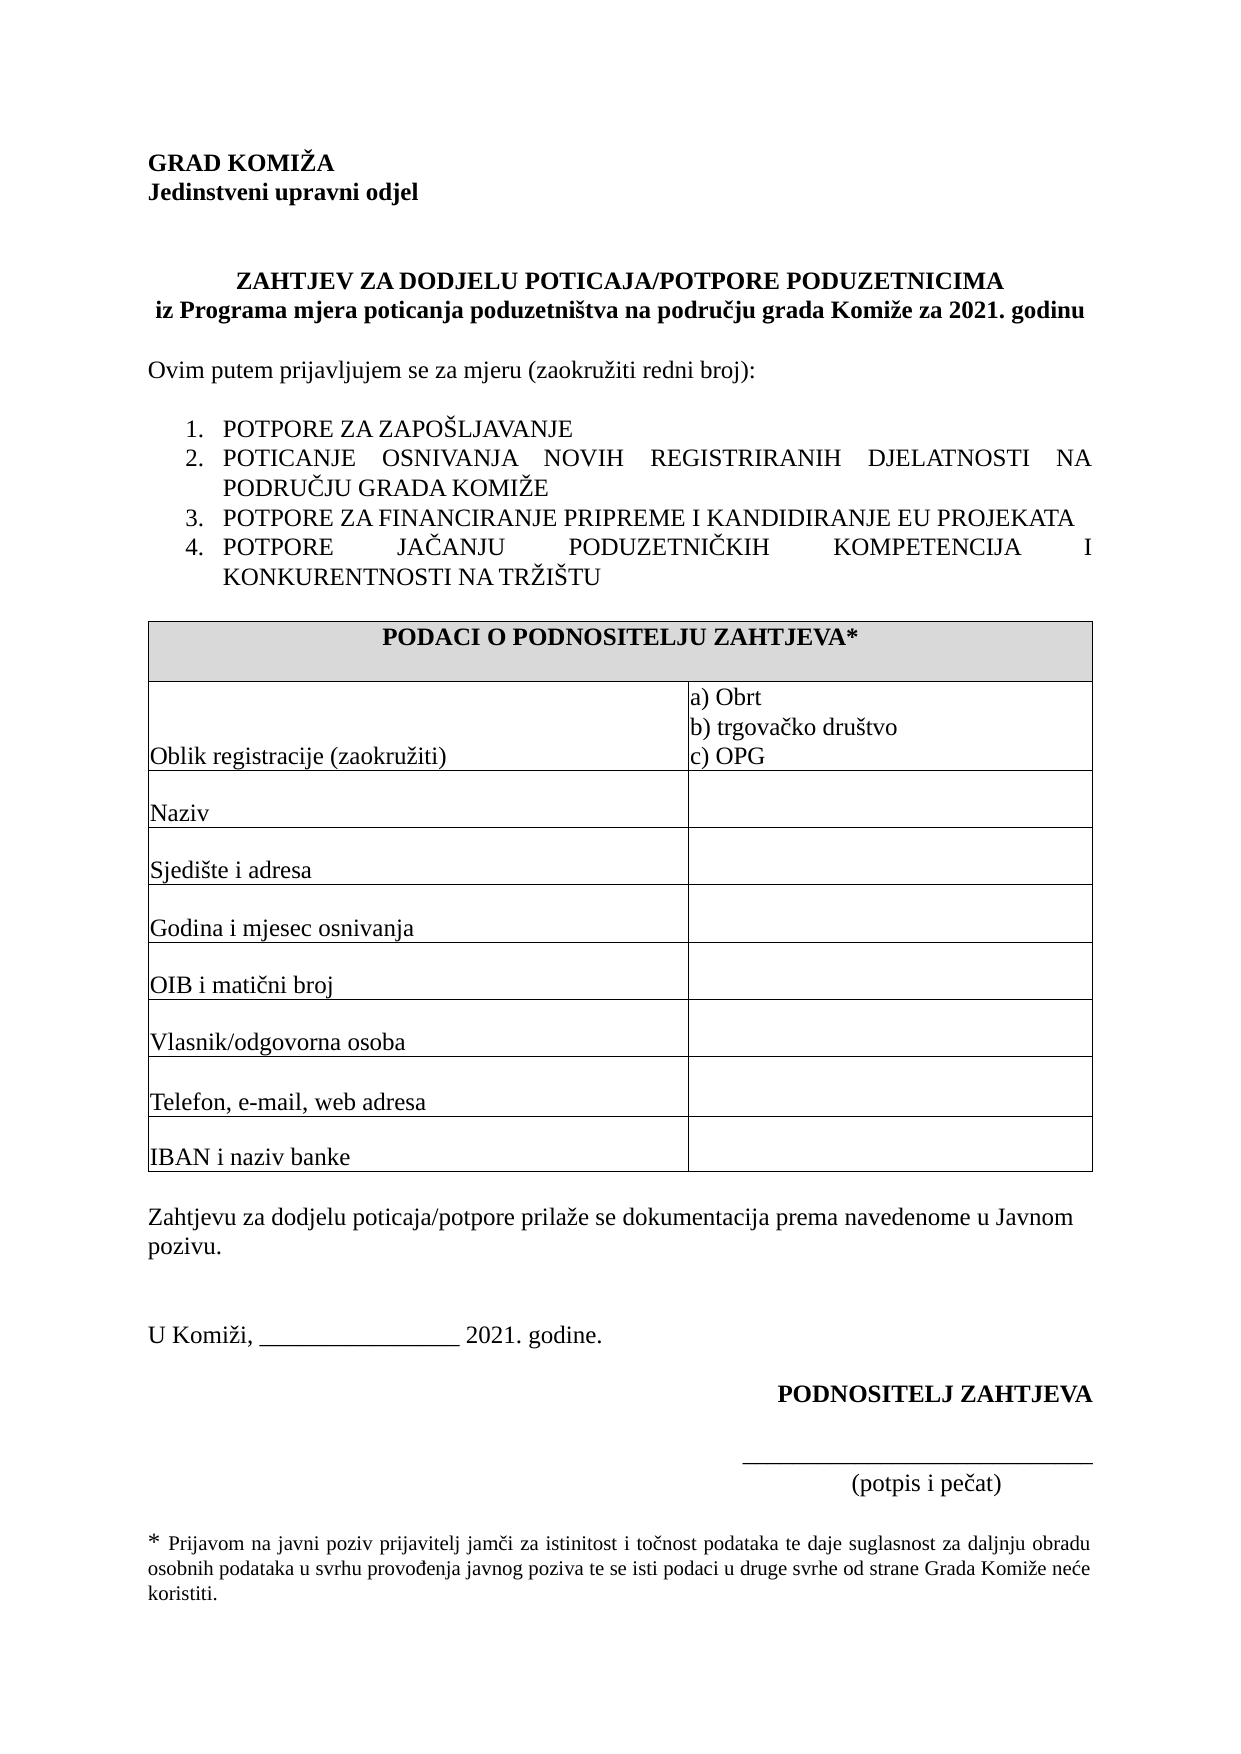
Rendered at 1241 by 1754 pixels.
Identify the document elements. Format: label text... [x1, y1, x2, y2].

text PODNOSITELJ ZAHTJEVA [148, 1379, 1093, 1408]
text Ovim putem prijavljujem se za mjeru (zaokružiti redni broj): [148, 355, 1093, 383]
table_cell [689, 771, 1092, 827]
list POTICANJE OSNIVANJA NOVIH REGISTRIRANIH DJELATNOSTI NA PODRUČJU GRADA KOMIŽE [185, 443, 1093, 502]
text * Prijavom na javni poziv prijavitelj jamči za istinitost i točnost podataka te daje suglasnost za daljnju obradu osobnih podataka u svrhu provođenja javnog poziva te se isti podaci u druge svrhe od strane Grada Komiže neće koristiti. [148, 1527, 1093, 1605]
list POTPORE ZA ZAPOŠLJAVANJE [185, 414, 1093, 443]
table_cell Sjedište i adresa [149, 828, 688, 884]
text U Komiži, ________________ 2021. godine. [148, 1320, 1093, 1349]
text ZAHTJEV ZA DODJELU POTICAJA/POTPORE PODUZETNICIMA [148, 266, 1093, 295]
list POTPORE ZA FINANCIRANJE PRIPREME I KANDIDIRANJE EU PROJEKATA [185, 503, 1093, 531]
text Zahtjevu za dodjelu poticaja/potpore prilaže se dokumentacija prema navedenome u Javnom pozivu. [148, 1202, 1093, 1260]
table_cell IBAN i naziv banke [149, 1117, 688, 1171]
table_header PODACI O PODNOSITELJU ZAHTJEVA* [149, 622, 1092, 681]
text GRAD KOMIŽA [148, 148, 1093, 176]
table_cell [689, 1000, 1092, 1056]
text Jedinstveni upravni odjel [148, 177, 1093, 206]
table_cell Naziv [149, 771, 688, 827]
table_cell [689, 1057, 1092, 1116]
text iz Programa mjera poticanja poduzetništva na području grada Komiže za 2021. godinu [148, 296, 1093, 324]
table_cell Telefon, e-mail, web adresa [149, 1057, 688, 1116]
table_cell [689, 943, 1092, 999]
table_cell a) Obrt b) trgovačko društvo c) OPG [689, 682, 1092, 770]
table_cell [689, 828, 1092, 884]
table_cell OIB i matični broj [149, 943, 688, 999]
table_cell Oblik registracije (zaokružiti) [149, 682, 688, 770]
table_cell Godina i mjesec osnivanja [149, 885, 688, 942]
list POTPORE JAČANJU PODUZETNIČKIH KOMPETENCIJA I KONKURENTNOSTI NA TRŽIŠTU [185, 532, 1093, 591]
table_cell [689, 885, 1092, 942]
table_cell [689, 1117, 1092, 1171]
text (potpis i pečat) [148, 1468, 1093, 1497]
text ____________________________ [148, 1438, 1093, 1467]
table_cell Vlasnik/odgovorna osoba [149, 1000, 688, 1056]
